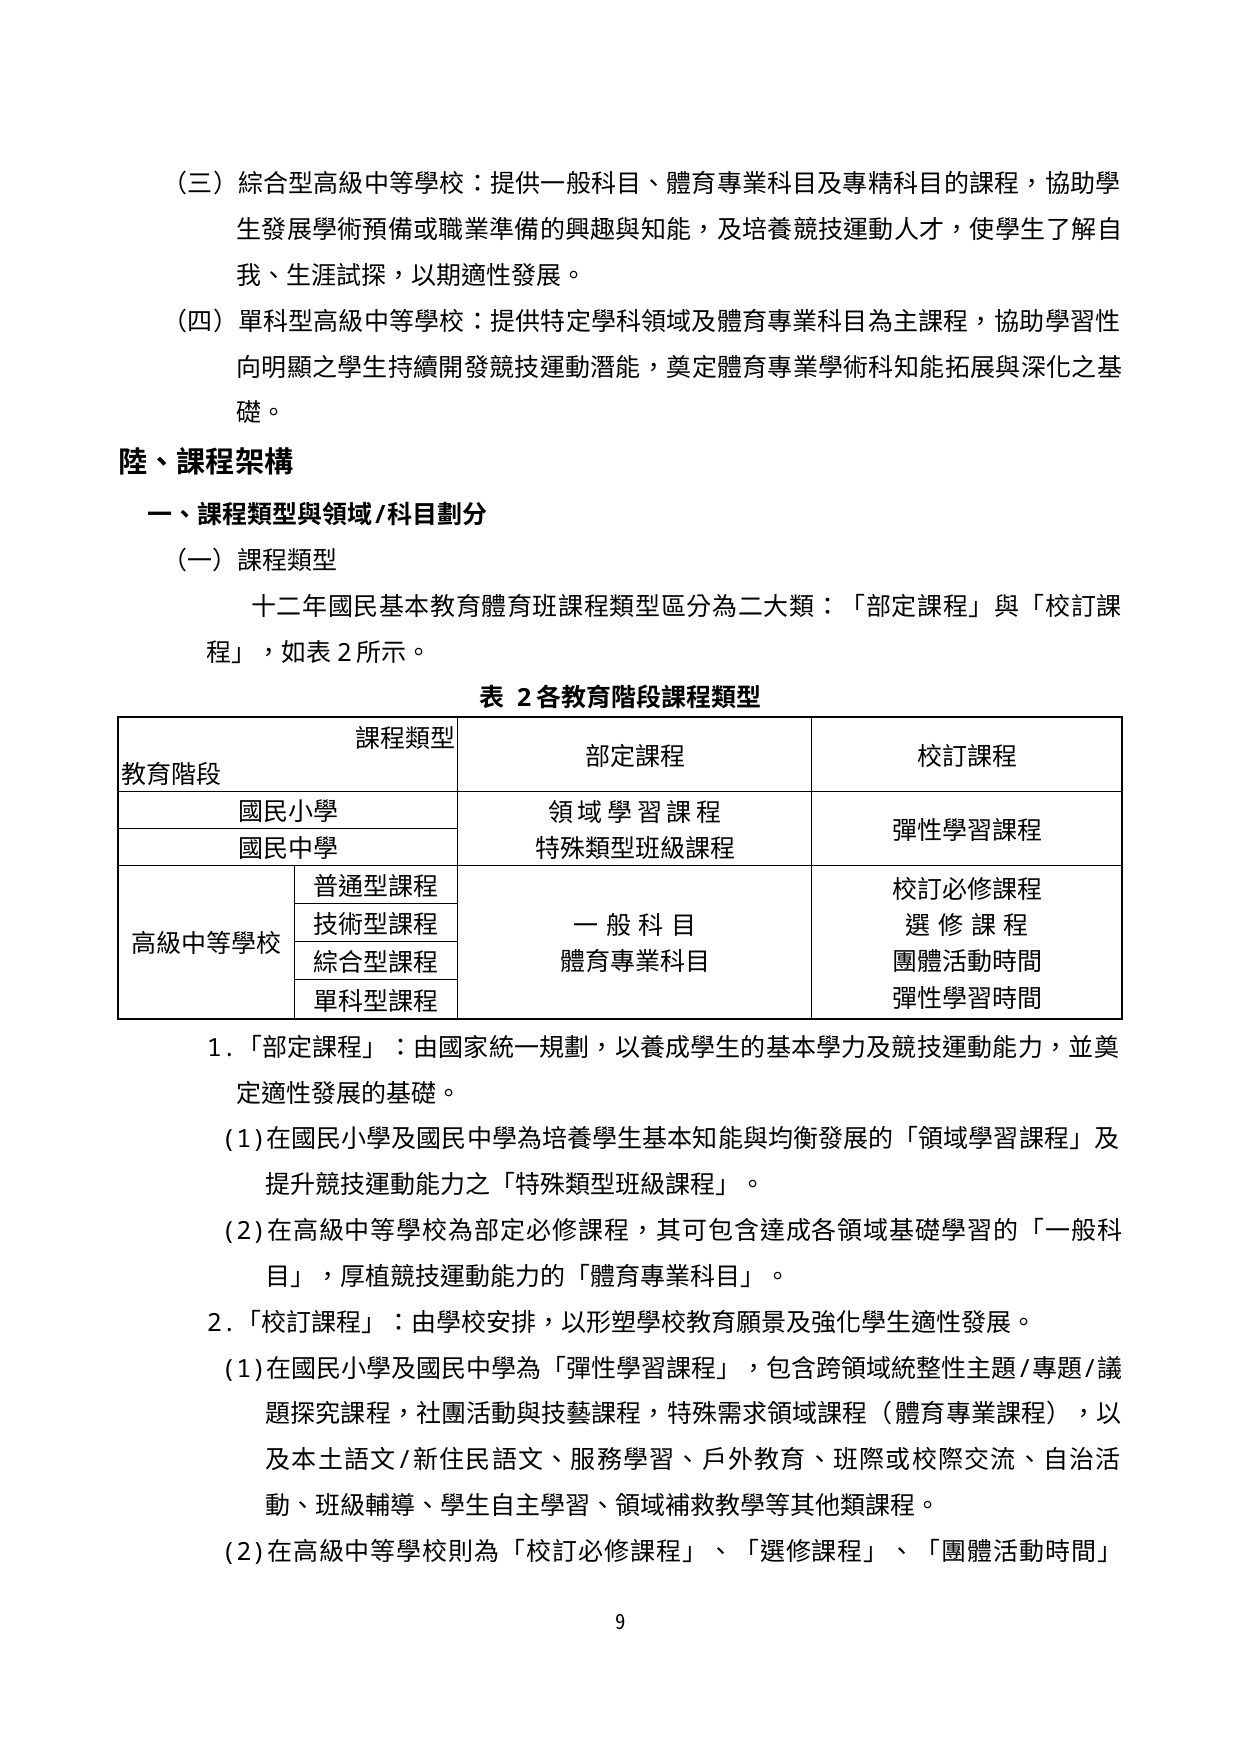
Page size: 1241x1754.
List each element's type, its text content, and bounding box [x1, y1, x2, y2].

table_cell 單科型課程 [295, 980, 457, 1017]
table_cell 一般科目 體育專業科目 [458, 866, 811, 1017]
text （四）單科型高級中等學校：提供特定學科領域及體育專業科目為主課程，協助學習性向明顯之學生持續開發競技運動潛能，奠定體育專業學術科知能拓展與深化之基礎。 [162, 293, 1122, 431]
text 表 2各教育階段課程類型 [118, 670, 1122, 716]
text 2.「校訂課程」：由學校安排，以形塑學校教育願景及強化學生適性發展。 [207, 1294, 1122, 1340]
text 陸、課程架構 [118, 436, 1122, 482]
table_cell 國民小學 [119, 792, 457, 828]
text (1)在國民小學及國民中學為培養學生基本知能與均衡發展的「領域學習課程」及提升競技運動能力之「特殊類型班級課程」。 [221, 1111, 1122, 1203]
table_cell 校訂必修課程 選修課程 團體活動時間 彈性學習時間 [812, 866, 1121, 1017]
text 十二年國民基本教育體育班課程類型區分為二大類：「部定課程」與「校訂課程」，如表2所示。 [207, 578, 1122, 670]
text 1.「部定課程」：由國家統一規劃，以養成學生的基本學力及競技運動能力，並奠定適性發展的基礎。 [207, 1020, 1122, 1111]
table_cell 普通型課程 [295, 866, 457, 902]
table_header 課程類型 教育階段 [119, 718, 457, 791]
table_header 部定課程 [458, 718, 811, 791]
text (2)在高級中等學校則為「校訂必修課程」、「選修課程」、「團體活動時間」 [221, 1524, 1122, 1569]
text （三）綜合型高級中等學校：提供一般科目、體育專業科目及專精科目的課程，協助學生發展學術預備或職業準備的興趣與知能，及培養競技運動人才，使學生了解自我、生涯試探，以期適性發展。 [162, 156, 1122, 293]
subtitle 一、課程類型與領域/科目劃分 [118, 487, 1122, 533]
table_cell 領域學習課程 特殊類型班級課程 [458, 792, 811, 865]
table_cell 技術型課程 [295, 904, 457, 941]
table_cell 國民中學 [119, 829, 457, 865]
text (2)在高級中等學校為部定必修課程，其可包含達成各領域基礎學習的「一般科目」，厚植競技運動能力的「體育專業科目」。 [221, 1203, 1122, 1294]
table_cell 彈性學習課程 [812, 792, 1121, 865]
table_header 校訂課程 [812, 718, 1121, 791]
table_cell 綜合型課程 [295, 942, 457, 979]
text （一）課程類型 [162, 533, 1122, 578]
text (1)在國民小學及國民中學為「彈性學習課程」，包含跨領域統整性主題/專題/議題探究課程，社團活動與技藝課程，特殊需求領域課程（體育專業課程），以及本土語文/新住民語文、服務學習、戶外教育、班際或校際交流、自治活動、班級輔導、學生自主學習、領域補救教學等其他類課程。 [221, 1340, 1122, 1524]
table_cell 高級中等學校 [119, 866, 294, 1017]
